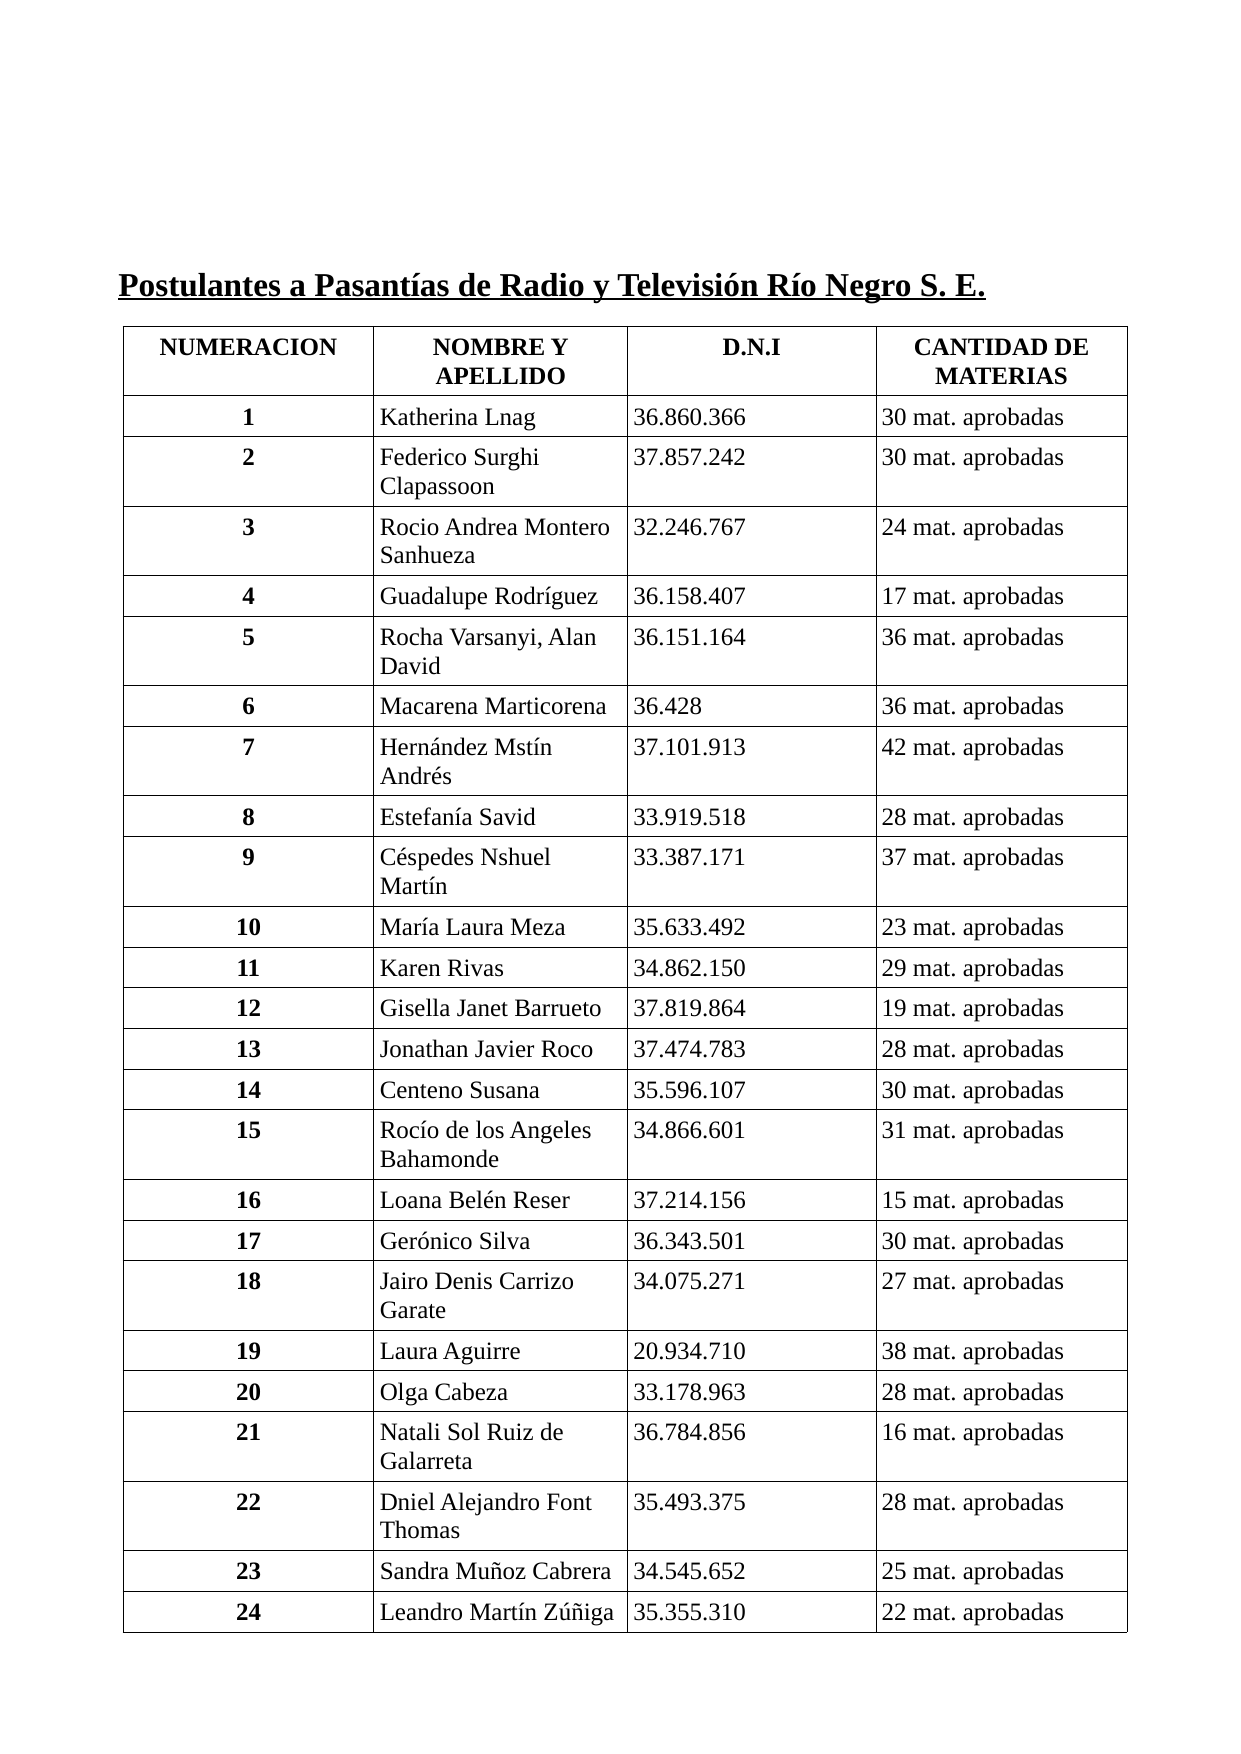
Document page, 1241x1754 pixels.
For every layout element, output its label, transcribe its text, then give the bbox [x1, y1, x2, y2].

table_cell 37 mat. aprobadas [877, 837, 1127, 906]
table_cell 38 mat. aprobadas [877, 1331, 1127, 1370]
table_cell 34.866.601 [628, 1110, 876, 1179]
table_header CANTIDAD DE MATERIAS [877, 327, 1127, 395]
table_cell 37.819.864 [628, 988, 876, 1028]
table_cell 28 mat. aprobadas [877, 1482, 1127, 1550]
table_cell 4 [124, 576, 373, 616]
table_cell Guadalupe Rodríguez [374, 576, 627, 616]
table_cell 36.428 [628, 686, 876, 726]
table_cell 29 mat. aprobadas [877, 948, 1127, 987]
table_cell 8 [124, 796, 373, 836]
table_cell 35.493.375 [628, 1482, 876, 1550]
table_cell 33.387.171 [628, 837, 876, 906]
table_cell 36 mat. aprobadas [877, 617, 1127, 685]
table_cell 2 [124, 437, 373, 506]
table_cell 14 [124, 1070, 373, 1109]
table_cell 36.860.366 [628, 396, 876, 436]
table_cell 20.934.710 [628, 1331, 876, 1370]
table_cell 37.857.242 [628, 437, 876, 506]
table_cell 11 [124, 948, 373, 987]
table_cell Estefanía Savid [374, 796, 627, 836]
table_cell 36.343.501 [628, 1221, 876, 1260]
table_cell 1 [124, 396, 373, 436]
table_header NOMBRE Y APELLIDO [374, 327, 627, 395]
table_header NUMERACION [124, 327, 373, 395]
table_cell 22 [124, 1482, 373, 1550]
table_cell 30 mat. aprobadas [877, 396, 1127, 436]
table_cell 31 mat. aprobadas [877, 1110, 1127, 1179]
table_cell 24 [124, 1592, 373, 1632]
table_cell 6 [124, 686, 373, 726]
table_cell Leandro Martín Zúñiga [374, 1592, 627, 1632]
text Postulantes a Pasantías de Radio y Televisión Río Negro S. E. [118, 265, 1122, 304]
table_cell 19 [124, 1331, 373, 1370]
table_cell Céspedes Nshuel Martín [374, 837, 627, 906]
table_cell 22 mat. aprobadas [877, 1592, 1127, 1632]
table_cell 35.355.310 [628, 1592, 876, 1632]
table_cell 33.178.963 [628, 1371, 876, 1411]
table_cell 35.596.107 [628, 1070, 876, 1109]
table_cell 20 [124, 1371, 373, 1411]
table_cell 36.151.164 [628, 617, 876, 685]
table_cell 23 [124, 1551, 373, 1591]
table_cell 28 mat. aprobadas [877, 1371, 1127, 1411]
table_cell 7 [124, 727, 373, 795]
table_cell Centeno Susana [374, 1070, 627, 1109]
table_cell María Laura Meza [374, 907, 627, 946]
table_cell Loana Belén Reser [374, 1180, 627, 1219]
table_cell Laura Aguirre [374, 1331, 627, 1370]
table_cell 37.101.913 [628, 727, 876, 795]
table_cell 30 mat. aprobadas [877, 437, 1127, 506]
table_cell 28 mat. aprobadas [877, 1029, 1127, 1068]
table_cell Jairo Denis Carrizo Garate [374, 1261, 627, 1330]
table_cell Gisella Janet Barrueto [374, 988, 627, 1028]
table_cell 13 [124, 1029, 373, 1068]
table_cell 10 [124, 907, 373, 946]
table_cell 34.545.652 [628, 1551, 876, 1591]
table_cell Federico Surghi Clapassoon [374, 437, 627, 506]
table_cell 32.246.767 [628, 507, 876, 575]
table_cell Rocha Varsanyi, Alan David [374, 617, 627, 685]
table_cell 25 mat. aprobadas [877, 1551, 1127, 1591]
table_cell 23 mat. aprobadas [877, 907, 1127, 946]
table_cell 17 mat. aprobadas [877, 576, 1127, 616]
table_cell 42 mat. aprobadas [877, 727, 1127, 795]
table_cell Gerónico Silva [374, 1221, 627, 1260]
table_cell 21 [124, 1412, 373, 1481]
table_cell 36 mat. aprobadas [877, 686, 1127, 726]
table_cell Jonathan Javier Roco [374, 1029, 627, 1068]
table_cell 34.862.150 [628, 948, 876, 987]
table_cell 5 [124, 617, 373, 685]
table_cell 15 [124, 1110, 373, 1179]
table_cell Hernández Mstín Andrés [374, 727, 627, 795]
table_cell Sandra Muñoz Cabrera [374, 1551, 627, 1591]
table_cell 19 mat. aprobadas [877, 988, 1127, 1028]
table_cell 28 mat. aprobadas [877, 796, 1127, 836]
table_cell 9 [124, 837, 373, 906]
table_cell Olga Cabeza [374, 1371, 627, 1411]
table_cell 15 mat. aprobadas [877, 1180, 1127, 1219]
table_header D.N.I [628, 327, 876, 395]
table_cell Dniel Alejandro Font Thomas [374, 1482, 627, 1550]
table_cell 30 mat. aprobadas [877, 1221, 1127, 1260]
table_cell 24 mat. aprobadas [877, 507, 1127, 575]
table_cell 37.474.783 [628, 1029, 876, 1068]
table_cell Karen Rivas [374, 948, 627, 987]
table_cell 3 [124, 507, 373, 575]
table_cell 18 [124, 1261, 373, 1330]
table_cell Rocio Andrea Montero Sanhueza [374, 507, 627, 575]
table_cell 16 [124, 1180, 373, 1219]
table_cell 35.633.492 [628, 907, 876, 946]
table_cell 33.919.518 [628, 796, 876, 836]
table_cell 17 [124, 1221, 373, 1260]
table_cell Natali Sol Ruiz de Galarreta [374, 1412, 627, 1481]
table_cell 30 mat. aprobadas [877, 1070, 1127, 1109]
table_cell Katherina Lnag [374, 396, 627, 436]
table_cell 12 [124, 988, 373, 1028]
table_cell 16 mat. aprobadas [877, 1412, 1127, 1481]
table_cell 27 mat. aprobadas [877, 1261, 1127, 1330]
table_cell 37.214.156 [628, 1180, 876, 1219]
table_cell Rocío de los Angeles Bahamonde [374, 1110, 627, 1179]
table_cell 36.158.407 [628, 576, 876, 616]
table_cell 36.784.856 [628, 1412, 876, 1481]
table_cell Macarena Marticorena [374, 686, 627, 726]
table_cell 34.075.271 [628, 1261, 876, 1330]
